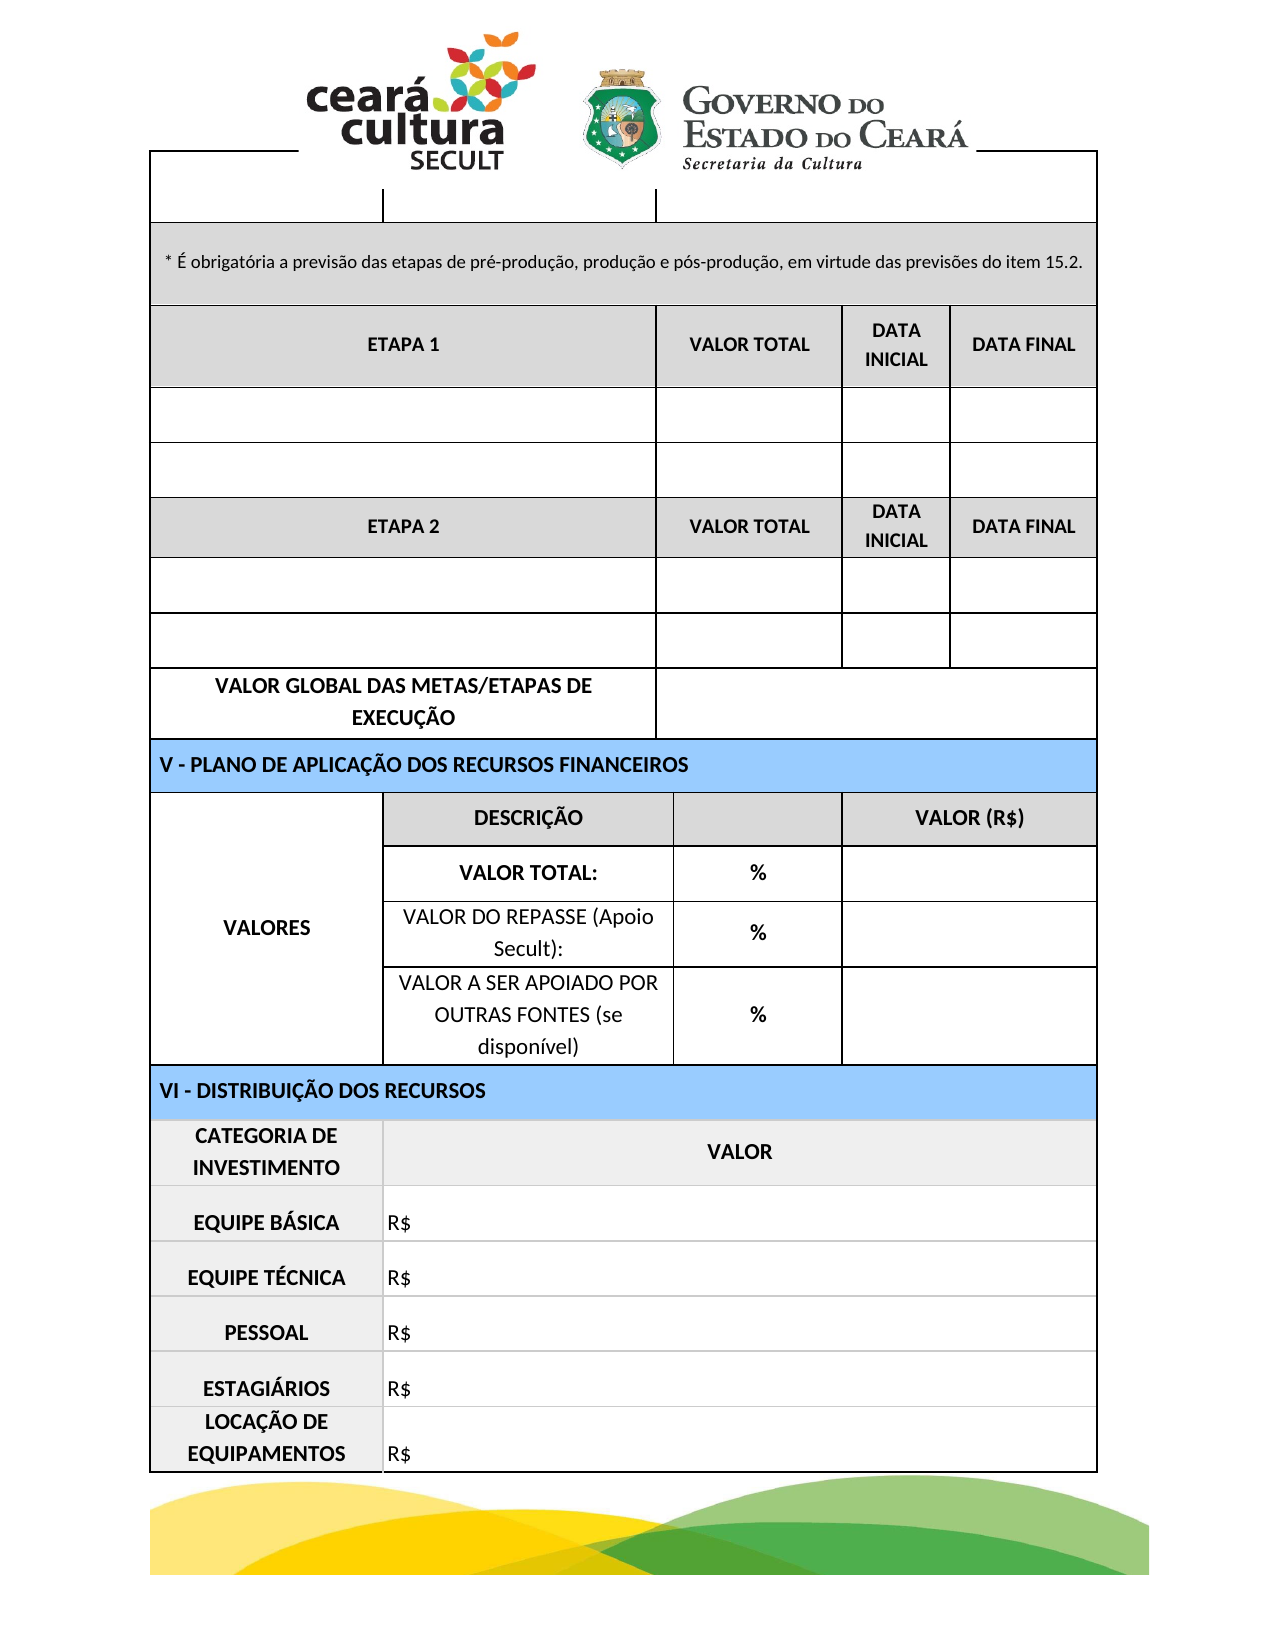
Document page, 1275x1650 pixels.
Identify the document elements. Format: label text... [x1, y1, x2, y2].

table_cell VALOR DO REPASSE (Apoio Secult): [384, 902, 673, 966]
table_cell [951, 443, 1096, 497]
table_cell ETAPA 1 [151, 306, 655, 386]
table_cell VALOR TOTAL [657, 498, 841, 557]
table_cell [151, 443, 655, 497]
table_cell VALOR TOTAL: [384, 847, 673, 901]
table_cell R$ [384, 1186, 1096, 1240]
table_cell [657, 558, 841, 612]
table_cell [384, 189, 655, 222]
table_cell [657, 614, 841, 667]
table_cell [657, 443, 841, 497]
table_cell % [674, 902, 841, 966]
table_cell EQUIPE TÉCNICA [151, 1242, 382, 1295]
table_cell * É obrigatória a previsão das etapas de pré-produção, produção e pós-produção, em virtude das previsões do item 15.2. [151, 223, 1096, 304]
table_cell % [674, 968, 841, 1064]
table_cell PESSOAL [151, 1297, 382, 1350]
table_cell [843, 614, 949, 667]
table_cell [151, 152, 382, 222]
table_cell VI - DISTRIBUIÇÃO DOS RECURSOS [151, 1066, 1096, 1119]
table_cell [843, 388, 949, 442]
table_cell [843, 847, 1096, 901]
table_cell EQUIPE BÁSICA [151, 1186, 382, 1240]
table_cell DATA INICIAL [843, 306, 949, 386]
table_cell VALOR TOTAL [657, 306, 841, 386]
table_cell DESCRIÇÃO [384, 793, 673, 845]
table_cell % [674, 847, 841, 901]
table_cell [843, 968, 1096, 1064]
table_cell DATA FINAL [951, 498, 1096, 557]
table_cell [951, 614, 1096, 667]
table_cell [151, 558, 655, 612]
table_cell VALOR A SER APOIADO POR OUTRAS FONTES (se disponível) [384, 968, 673, 1064]
table_cell [951, 558, 1096, 612]
table_cell R$ [384, 1407, 1096, 1471]
table_cell [151, 388, 655, 442]
table_cell [657, 388, 841, 442]
table_cell [151, 614, 655, 667]
table_cell VALOR GLOBAL DAS METAS/ETAPAS DE EXECUÇÃO [151, 669, 655, 738]
table_cell VALOR (R$) [843, 793, 1096, 845]
table_cell DATA INICIAL [843, 498, 949, 557]
table_cell [951, 388, 1096, 442]
table_cell ETAPA 2 [151, 498, 655, 557]
table_cell R$ [384, 1242, 1096, 1295]
table_cell VALORES [151, 793, 382, 1064]
table_cell CATEGORIA DE INVESTIMENTO [151, 1121, 382, 1185]
table_cell ESTAGIÁRIOS [151, 1352, 382, 1406]
table_cell LOCAÇÃO DE EQUIPAMENTOS [151, 1407, 382, 1471]
table_cell [657, 669, 1096, 738]
table_cell DATA FINAL [951, 306, 1096, 386]
table_cell [674, 793, 841, 845]
table_cell V - PLANO DE APLICAÇÃO DOS RECURSOS FINANCEIROS [151, 740, 1096, 792]
table_cell [843, 902, 1096, 966]
table_cell [843, 443, 949, 497]
table_cell [843, 558, 949, 612]
table_cell R$ [384, 1297, 1096, 1350]
table_cell [657, 152, 1096, 222]
table_cell VALOR [384, 1121, 1096, 1185]
table_cell R$ [384, 1352, 1096, 1406]
